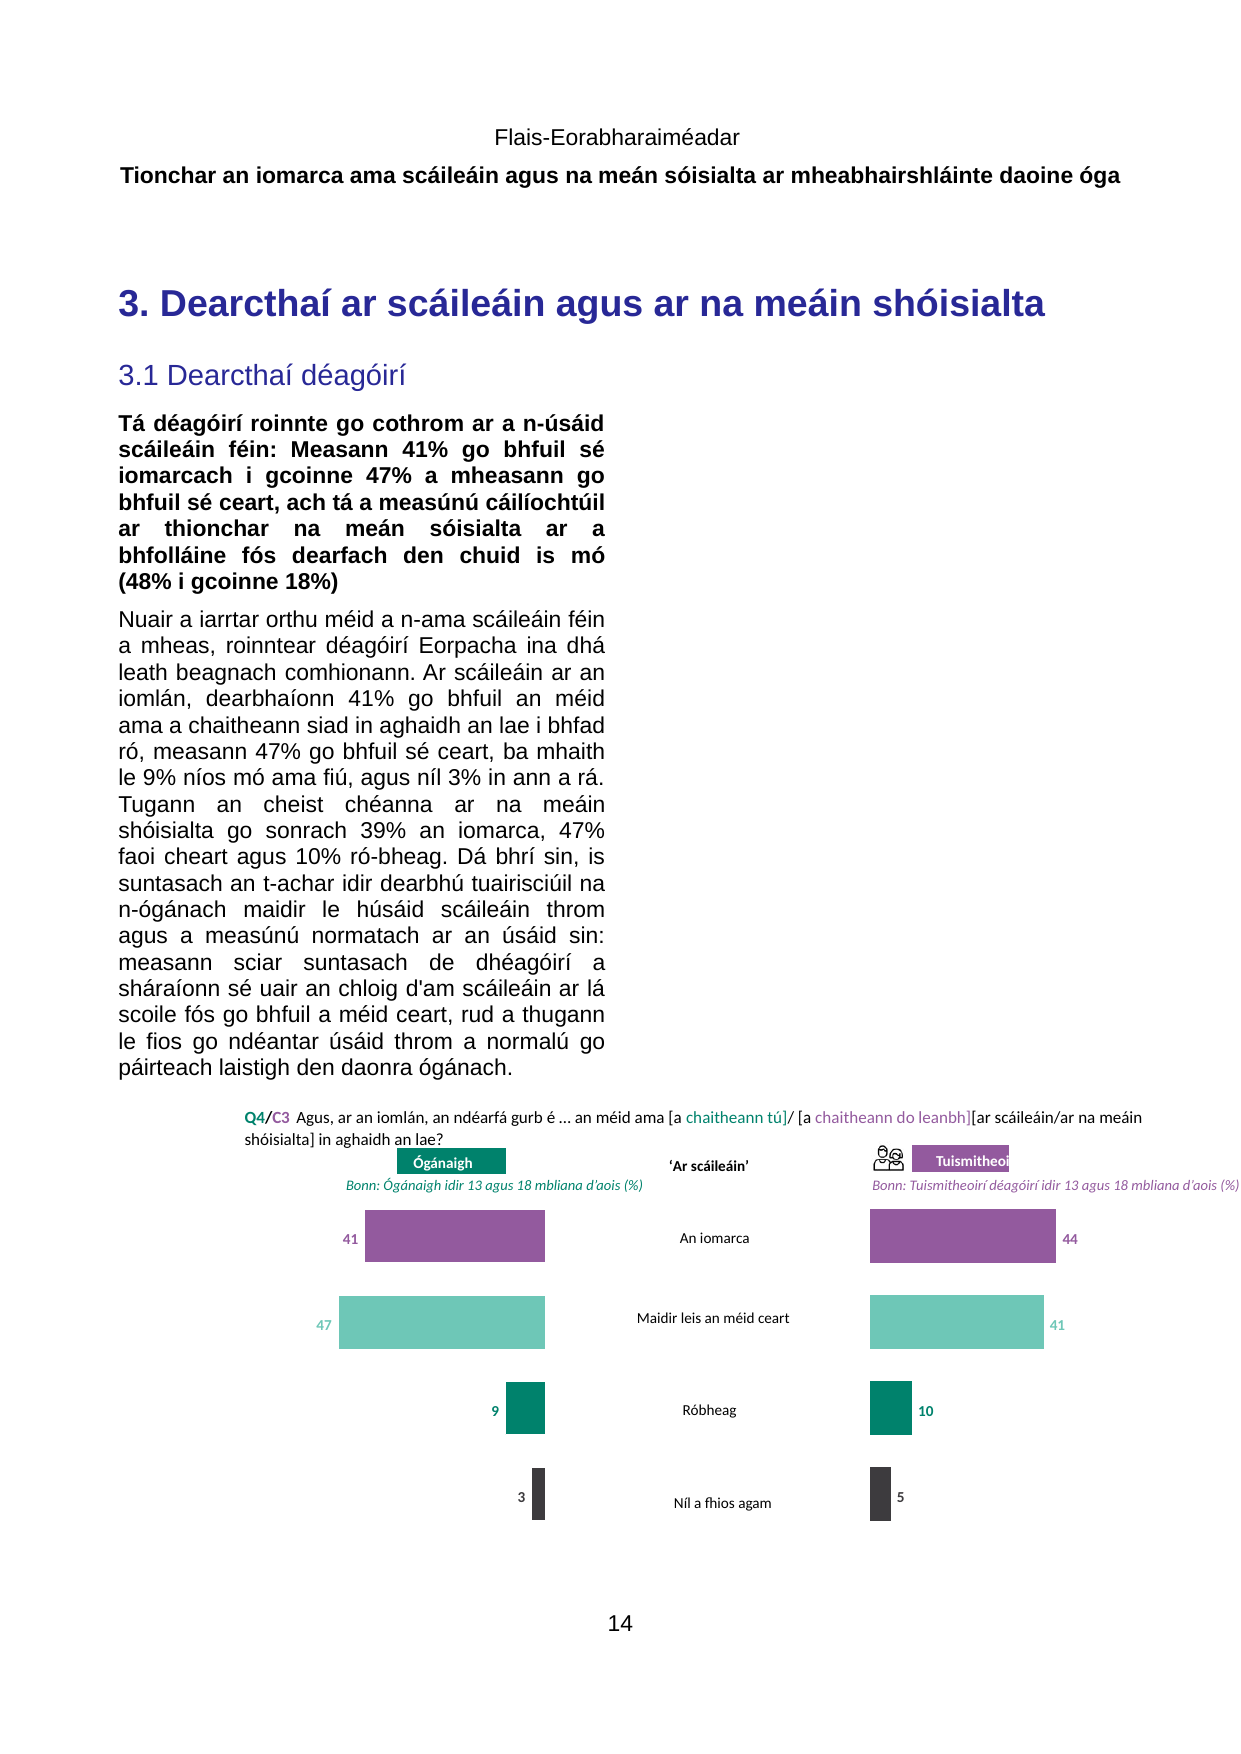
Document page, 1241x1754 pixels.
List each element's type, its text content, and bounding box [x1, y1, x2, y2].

text Nuair a iarrtar orthu méid a n-ama scáileáin féin a mheas, roinntear déagóirí Eorpacha ina dhá leath beagnach comhionann. Ar scáileáin ar an iomlán, dearbhaíonn 41% go bhfuil an méid ama a chaitheann siad in aghaidh an lae i bhfad ró, measann 47% go bhfuil sé ceart, ba mhaith le 9% níos mó ama fiú, agus níl 3% in ann a rá. Tugann an cheist chéanna ar na meáin shóisialta go sonrach 39% an iomarca, 47% faoi cheart agus 10% ró-bheag. Dá bhrí sin, is suntasach an t-achar idir dearbhú tuairisciúil na n-ógánach maidir le húsáid scáileáin throm agus a measúnú normatach ar an úsáid sin: measann sciar suntasach de dhéagóirí a sháraíonn sé uair an chloig d'am scáileáin ar lá scoile fós go bhfuil a méid ceart, rud a thugann le fios go ndéantar úsáid throm a normalú go páirteach laistigh den daonra ógánach. [118, 606, 605, 1081]
text Tá déagóirí roinnte go cothrom ar a n-úsáid scáileáin féin: Measann 41% go bhfuil sé iomarcach i gcoinne 47% a mheasann go bhfuil sé ceart, ach tá a measúnú cáilíochtúil ar thionchar na meán sóisialta ar a bhfolláine fós dearfach den chuid is mó (48% i gcoinne 18%) [118, 410, 605, 594]
picture [871, 1141, 906, 1175]
subtitle 3. Dearcthaí ar scáileáin agus ar na meáin shóisialta [118, 281, 1122, 324]
subtitle 3.1 Dearcthaí déagóirí [118, 358, 605, 391]
